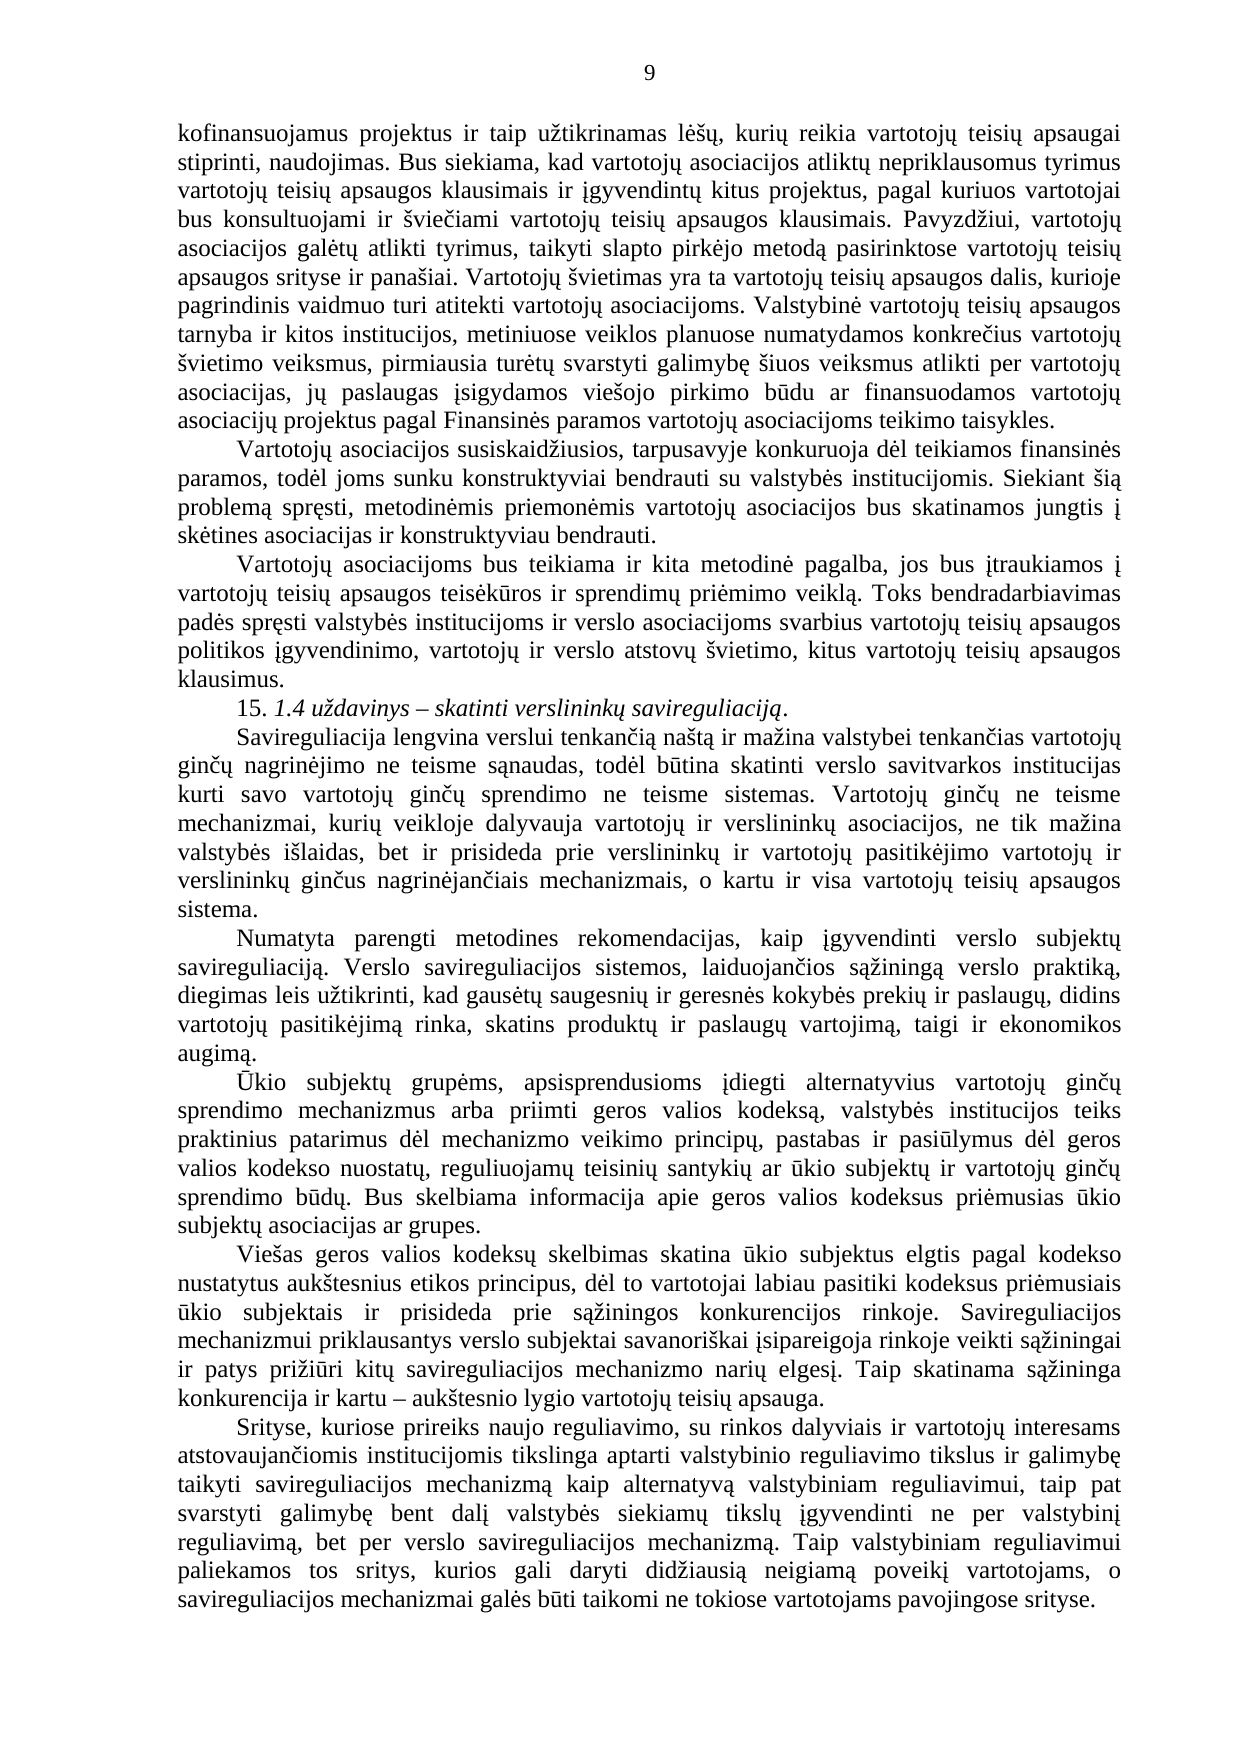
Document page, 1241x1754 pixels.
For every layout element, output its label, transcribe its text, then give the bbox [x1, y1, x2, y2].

text Viešas geros valios kodeksų skelbimas skatina ūkio subjektus elgtis pagal kodekso nustatytus aukštesnius etikos principus, dėl to vartotojai labiau pasitiki kodeksus priėmusiais ūkio subjektais ir prisideda prie sąžiningos konkurencijos rinkoje. Savireguliacijos mechanizmui priklausantys verslo subjektai savanoriškai įsipareigoja rinkoje veikti sąžiningai ir patys prižiūri kitų savireguliacijos mechanizmo narių elgesį. Taip skatinama sąžininga konkurencija ir kartu – aukštesnio lygio vartotojų teisių apsauga. [177, 1239, 1122, 1412]
text Savireguliacija lengvina verslui tenkančią naštą ir mažina valstybei tenkančias vartotojų ginčų nagrinėjimo ne teisme sąnaudas, todėl būtina skatinti verslo savitvarkos institucijas kurti savo vartotojų ginčų sprendimo ne teisme sistemas. Vartotojų ginčų ne teisme mechanizmai, kurių veikloje dalyvauja vartotojų ir verslininkų asociacijos, ne tik mažina valstybės išlaidas, bet ir prisideda prie verslininkų ir vartotojų pasitikėjimo vartotojų ir verslininkų ginčus nagrinėjančiais mechanizmais, o kartu ir visa vartotojų teisių apsaugos sistema. [177, 722, 1122, 923]
text Ūkio subjektų grupėms, apsisprendusioms įdiegti alternatyvius vartotojų ginčų sprendimo mechanizmus arba priimti geros valios kodeksą, valstybės institucijos teiks praktinius patarimus dėl mechanizmo veikimo principų, pastabas ir pasiūlymus dėl geros valios kodekso nuostatų, reguliuojamų teisinių santykių ar ūkio subjektų ir vartotojų ginčų sprendimo būdų. Bus skelbiama informacija apie geros valios kodeksus priėmusias ūkio subjektų asociacijas ar grupes. [177, 1067, 1122, 1239]
text 15. 1.4 uždavinys – skatinti verslininkų savireguliaciją. [177, 693, 1122, 722]
text Srityse, kuriose prireiks naujo reguliavimo, su rinkos dalyviais ir vartotojų interesams atstovaujančiomis institucijomis tikslinga aptarti valstybinio reguliavimo tikslus ir galimybę taikyti savireguliacijos mechanizmą kaip alternatyvą valstybiniam reguliavimui, taip pat svarstyti galimybę bent dalį valstybės siekiamų tikslų įgyvendinti ne per valstybinį reguliavimą, bet per verslo savireguliacijos mechanizmą. Taip valstybiniam reguliavimui paliekamos tos sritys, kurios gali daryti didžiausią neigiamą poveikį vartotojams, o savireguliacijos mechanizmai galės būti taikomi ne tokiose vartotojams pavojingose srityse. [177, 1412, 1122, 1613]
text Vartotojų asociacijoms bus teikiama ir kita metodinė pagalba, jos bus įtraukiamos į vartotojų teisių apsaugos teisėkūros ir sprendimų priėmimo veiklą. Toks bendradarbiavimas padės spręsti valstybės institucijoms ir verslo asociacijoms svarbius vartotojų teisių apsaugos politikos įgyvendinimo, vartotojų ir verslo atstovų švietimo, kitus vartotojų teisių apsaugos klausimus. [177, 549, 1122, 693]
text kofinansuojamus projektus ir taip užtikrinamas lėšų, kurių reikia vartotojų teisių apsaugai stiprinti, naudojimas. Bus siekiama, kad vartotojų asociacijos atliktų nepriklausomus tyrimus vartotojų teisių apsaugos klausimais ir įgyvendintų kitus projektus, pagal kuriuos vartotojai bus konsultuojami ir šviečiami vartotojų teisių apsaugos klausimais. Pavyzdžiui, vartotojų asociacijos galėtų atlikti tyrimus, taikyti slapto pirkėjo metodą pasirinktose vartotojų teisių apsaugos srityse ir panašiai. Vartotojų švietimas yra ta vartotojų teisių apsaugos dalis, kurioje pagrindinis vaidmuo turi atitekti vartotojų asociacijoms. Valstybinė vartotojų teisių apsaugos tarnyba ir kitos institucijos, metiniuose veiklos planuose numatydamos konkrečius vartotojų švietimo veiksmus, pirmiausia turėtų svarstyti galimybę šiuos veiksmus atlikti per vartotojų asociacijas, jų paslaugas įsigydamos viešojo pirkimo būdu ar finansuodamos vartotojų asociacijų projektus pagal Finansinės paramos vartotojų asociacijoms teikimo taisykles. [177, 118, 1122, 434]
text Numatyta parengti metodines rekomendacijas, kaip įgyvendinti verslo subjektų savireguliaciją. Verslo savireguliacijos sistemos, laiduojančios sąžiningą verslo praktiką, diegimas leis užtikrinti, kad gausėtų saugesnių ir geresnės kokybės prekių ir paslaugų, didins vartotojų pasitikėjimą rinka, skatins produktų ir paslaugų vartojimą, taigi ir ekonomikos augimą. [177, 923, 1122, 1067]
text Vartotojų asociacijos susiskaidžiusios, tarpusavyje konkuruoja dėl teikiamos finansinės paramos, todėl joms sunku konstruktyviai bendrauti su valstybės institucijomis. Siekiant šią problemą spręsti, metodinėmis priemonėmis vartotojų asociacijos bus skatinamos jungtis į skėtines asociacijas ir konstruktyviau bendrauti. [177, 434, 1122, 549]
